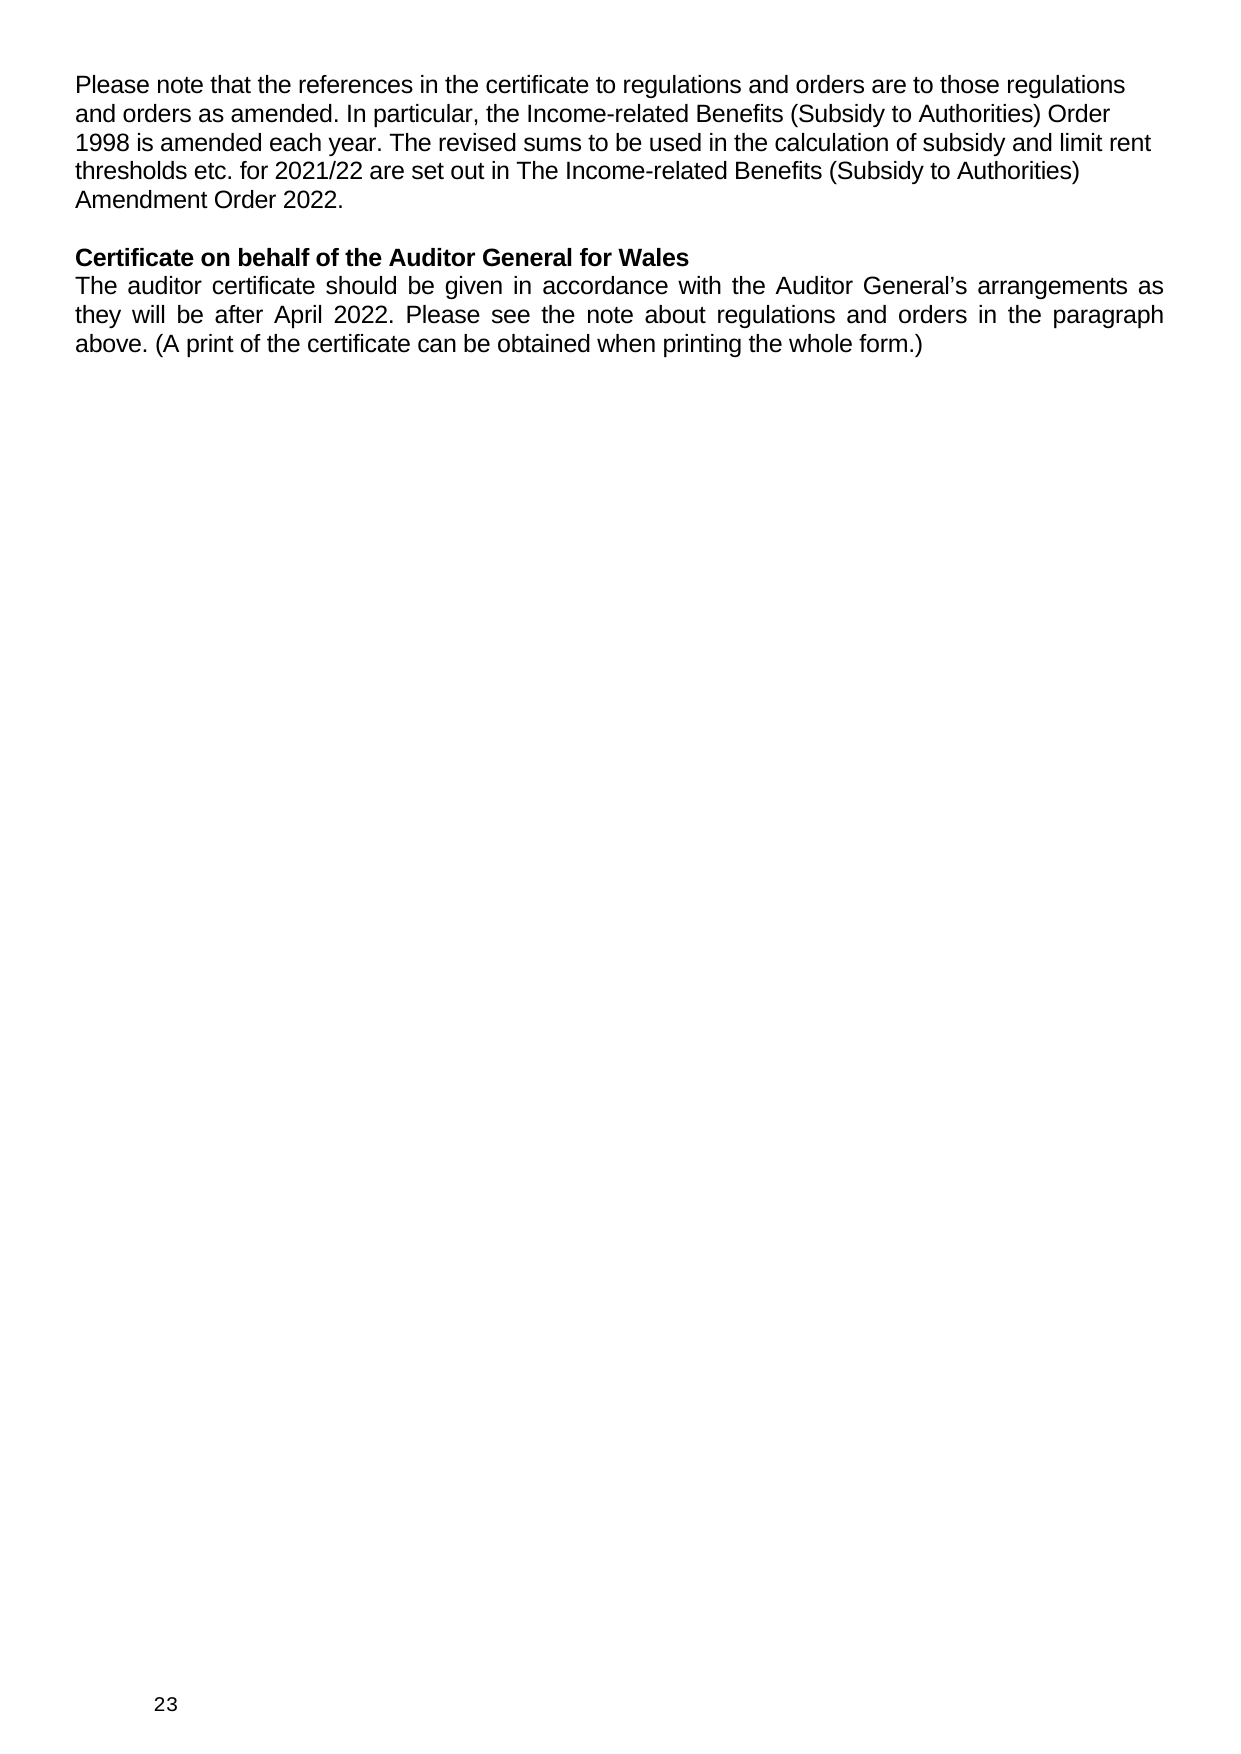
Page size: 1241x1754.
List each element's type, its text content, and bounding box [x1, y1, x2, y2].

text Certificate on behalf of the Auditor General for Wales [75, 243, 1166, 271]
text and orders as amended. In particular, the Income-related Benefits (Subsidy to Authorities) Order [75, 99, 1166, 128]
text Amendment Order 2022. [75, 185, 1166, 214]
text Please note that the references in the certificate to regulations and orders are to those regulations [75, 70, 1166, 99]
text The auditor certificate should be given in accordance with the Auditor General’s arrangements as they will be after April 2022. Please see the note about regulations and orders in the paragraph above. (A print of the certificate can be obtained when printing the whole form.) [75, 271, 1166, 358]
text 1998 is amended each year. The revised sums to be used in the calculation of subsidy and limit rent [75, 128, 1166, 156]
text thresholds etc. for 2021/22 are set out in The Income-related Benefits (Subsidy to Authorities) [75, 156, 1166, 185]
